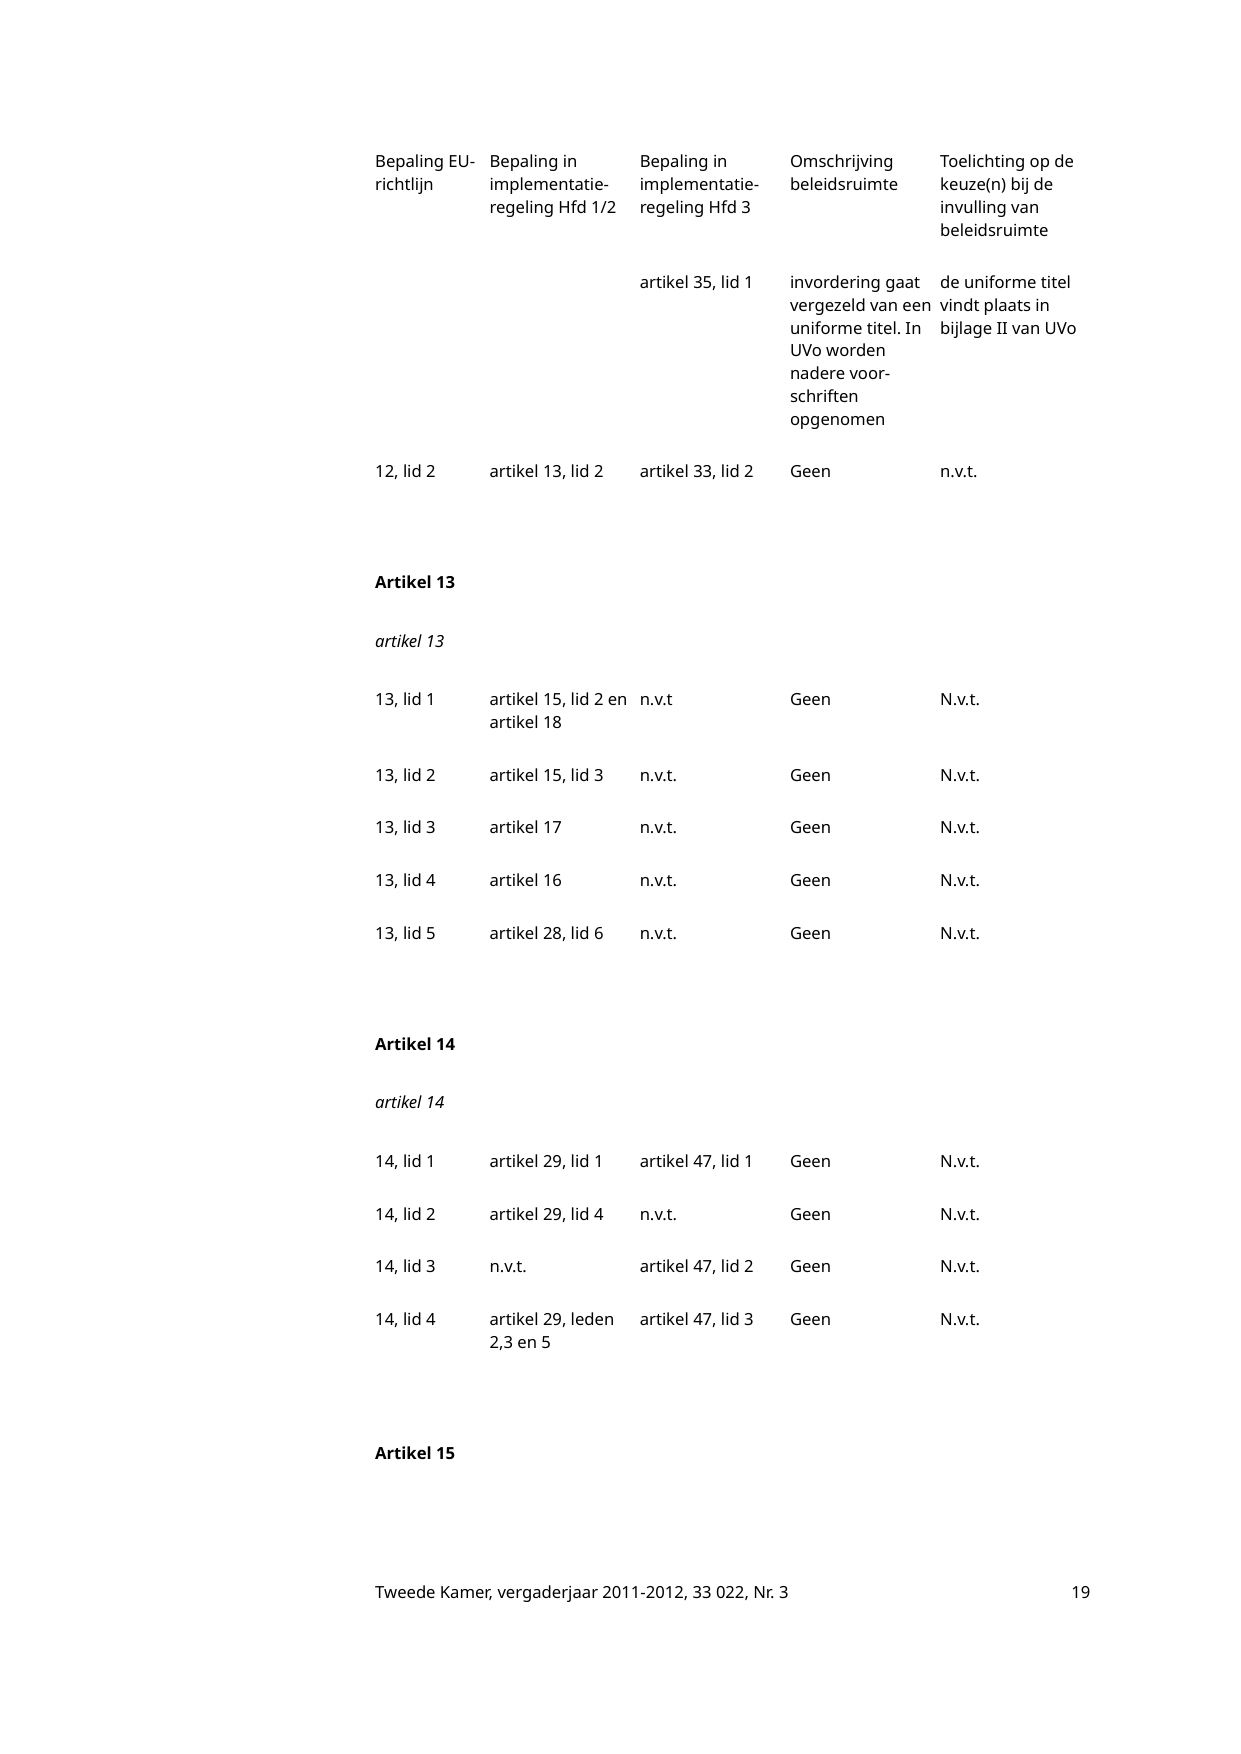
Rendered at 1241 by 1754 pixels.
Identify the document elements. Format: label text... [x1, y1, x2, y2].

table_cell artikel 47, lid 2 [640, 1255, 790, 1307]
table_cell N.v.t. [940, 763, 1090, 816]
table_cell n.v.t. [640, 816, 790, 869]
table_cell Geen [790, 1202, 940, 1255]
table_cell [375, 974, 489, 1032]
table_cell artikel 14 [375, 1091, 489, 1149]
table_cell [489, 271, 639, 460]
table_cell [940, 1383, 1090, 1441]
table_cell [940, 513, 1090, 571]
table_cell Geen [790, 1308, 940, 1383]
table_cell 14, lid 3 [375, 1255, 489, 1307]
table_cell n.v.t. [640, 1202, 790, 1255]
table_cell artikel 33, lid 2 [640, 460, 790, 512]
table_header Omschrijving beleidsruimte [790, 150, 940, 271]
table_cell [640, 1383, 790, 1441]
table_cell artikel 35, lid 1 [640, 271, 790, 460]
table_cell [489, 1033, 639, 1091]
table_cell de uniforme titel vindt plaats in bijlage II van UVo [940, 271, 1090, 460]
table_cell 14, lid 2 [375, 1202, 489, 1255]
table_cell artikel 29, leden 2,3 en 5 [489, 1308, 639, 1383]
table_cell [489, 629, 639, 688]
table_cell Geen [790, 816, 940, 869]
table_cell Geen [790, 1255, 940, 1307]
table_cell N.v.t. [940, 1255, 1090, 1307]
table_cell 13, lid 2 [375, 763, 489, 816]
table_cell 14, lid 1 [375, 1149, 489, 1202]
table_cell 13, lid 1 [375, 688, 489, 763]
table_cell n.v.t. [640, 763, 790, 816]
table_cell [489, 1441, 639, 1500]
table_cell Geen [790, 921, 940, 974]
table_cell [940, 1033, 1090, 1091]
table_cell [640, 974, 790, 1032]
table_cell 13, lid 4 [375, 869, 489, 921]
table_cell [790, 571, 940, 629]
table_header Bepaling in implementatie-regeling Hfd 1/2 [489, 150, 639, 271]
table_cell artikel 29, lid 4 [489, 1202, 639, 1255]
table_cell N.v.t. [940, 869, 1090, 921]
table_cell [940, 629, 1090, 688]
table_header Bepaling in implementatie-regeling Hfd 3 [640, 150, 790, 271]
table_cell [640, 1091, 790, 1149]
table_cell invordering gaat vergezeld van een uniforme titel. In UVo worden nadere voor-schriften opgenomen [790, 271, 940, 460]
table_cell [790, 1441, 940, 1500]
table_header Bepaling EU-richtlijn [375, 150, 489, 271]
table_cell Geen [790, 1149, 940, 1202]
table_cell [790, 1383, 940, 1441]
table_cell 13, lid 3 [375, 816, 489, 869]
table_cell n.v.t. [640, 869, 790, 921]
table_cell N.v.t. [940, 1202, 1090, 1255]
table_cell N.v.t. [940, 1308, 1090, 1383]
table_cell [640, 571, 790, 629]
table_cell [790, 513, 940, 571]
table_cell [375, 513, 489, 571]
table_cell Geen [790, 460, 940, 512]
table_cell [489, 1091, 639, 1149]
table_cell [790, 1091, 940, 1149]
table_cell 14, lid 4 [375, 1308, 489, 1383]
table_cell artikel 13 [375, 629, 489, 688]
table_cell Artikel 14 [375, 1033, 489, 1091]
table_cell [940, 1091, 1090, 1149]
table_cell artikel 16 [489, 869, 639, 921]
table_cell N.v.t. [940, 1149, 1090, 1202]
table_cell n.v.t. [940, 460, 1090, 512]
table_cell [790, 629, 940, 688]
table_cell [375, 1383, 489, 1441]
table_cell artikel 29, lid 1 [489, 1149, 639, 1202]
table_cell [640, 1033, 790, 1091]
table_cell 13, lid 5 [375, 921, 489, 974]
table_cell [790, 1033, 940, 1091]
table_cell [640, 513, 790, 571]
table_cell N.v.t. [940, 921, 1090, 974]
table_cell n.v.t. [489, 1255, 639, 1307]
table_cell [940, 1441, 1090, 1500]
table_cell [489, 1383, 639, 1441]
table_cell [640, 629, 790, 688]
table_cell Geen [790, 688, 940, 763]
table_cell artikel 17 [489, 816, 639, 869]
table_cell N.v.t. [940, 688, 1090, 763]
table_cell Geen [790, 763, 940, 816]
table_cell [940, 974, 1090, 1032]
table_cell Geen [790, 869, 940, 921]
table_cell artikel 28, lid 6 [489, 921, 639, 974]
table_cell Artikel 15 [375, 1441, 489, 1500]
table_cell [489, 974, 639, 1032]
table_cell n.v.t. [640, 921, 790, 974]
table_header Toelichting op de keuze(n) bij de invulling van beleidsruimte [940, 150, 1090, 271]
table_cell Artikel 13 [375, 571, 489, 629]
table_cell artikel 15, lid 2 en artikel 18 [489, 688, 639, 763]
table_cell artikel 47, lid 3 [640, 1308, 790, 1383]
table_cell artikel 47, lid 1 [640, 1149, 790, 1202]
table_cell n.v.t [640, 688, 790, 763]
table_cell [790, 974, 940, 1032]
table_cell [375, 271, 489, 460]
table_cell N.v.t. [940, 816, 1090, 869]
table_cell artikel 13, lid 2 [489, 460, 639, 512]
table_cell [489, 571, 639, 629]
table_cell artikel 15, lid 3 [489, 763, 639, 816]
table_cell [489, 513, 639, 571]
table_cell 12, lid 2 [375, 460, 489, 512]
table_cell [640, 1441, 790, 1500]
table_cell [940, 571, 1090, 629]
